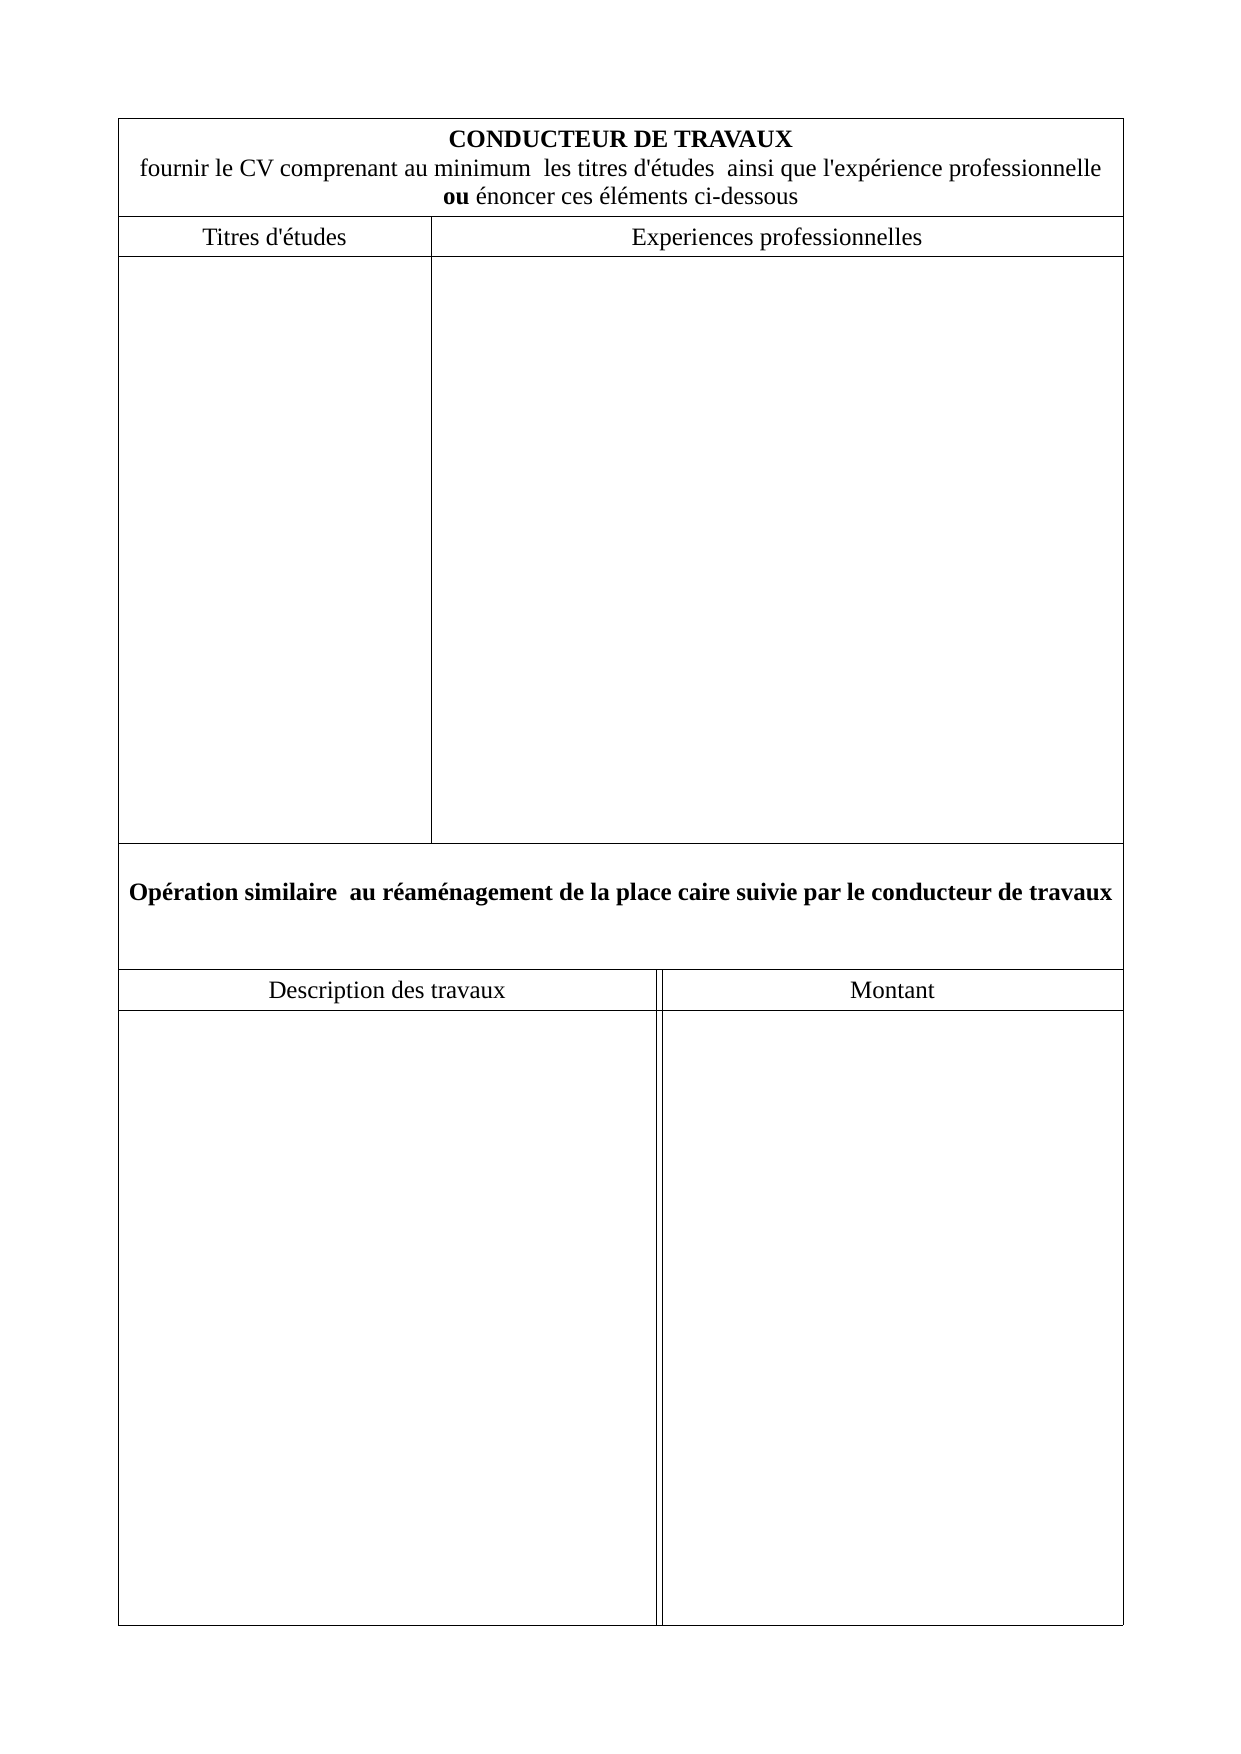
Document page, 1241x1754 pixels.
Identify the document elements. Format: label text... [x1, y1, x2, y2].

table_cell Opération similaire au réaménagement de la place caire suivie par le conducteur de travaux [119, 844, 1123, 969]
table_cell [657, 1011, 662, 1625]
table_cell Montant [663, 970, 1123, 1010]
table_cell CONDUCTEUR DE TRAVAUX fournir le CV comprenant au minimum les titres d'études ainsi que l'expérience professionnelle ou énoncer ces éléments ci-dessous [119, 119, 1123, 216]
table_cell Experiences professionnelles [432, 217, 1123, 256]
table_cell Description des travaux [119, 970, 656, 1010]
table_cell [663, 1011, 1123, 1625]
table_cell Titres d'études [119, 217, 431, 256]
table_cell [432, 257, 1123, 843]
table_cell [119, 257, 431, 843]
table_cell [119, 1011, 656, 1625]
table_cell [657, 970, 662, 1010]
